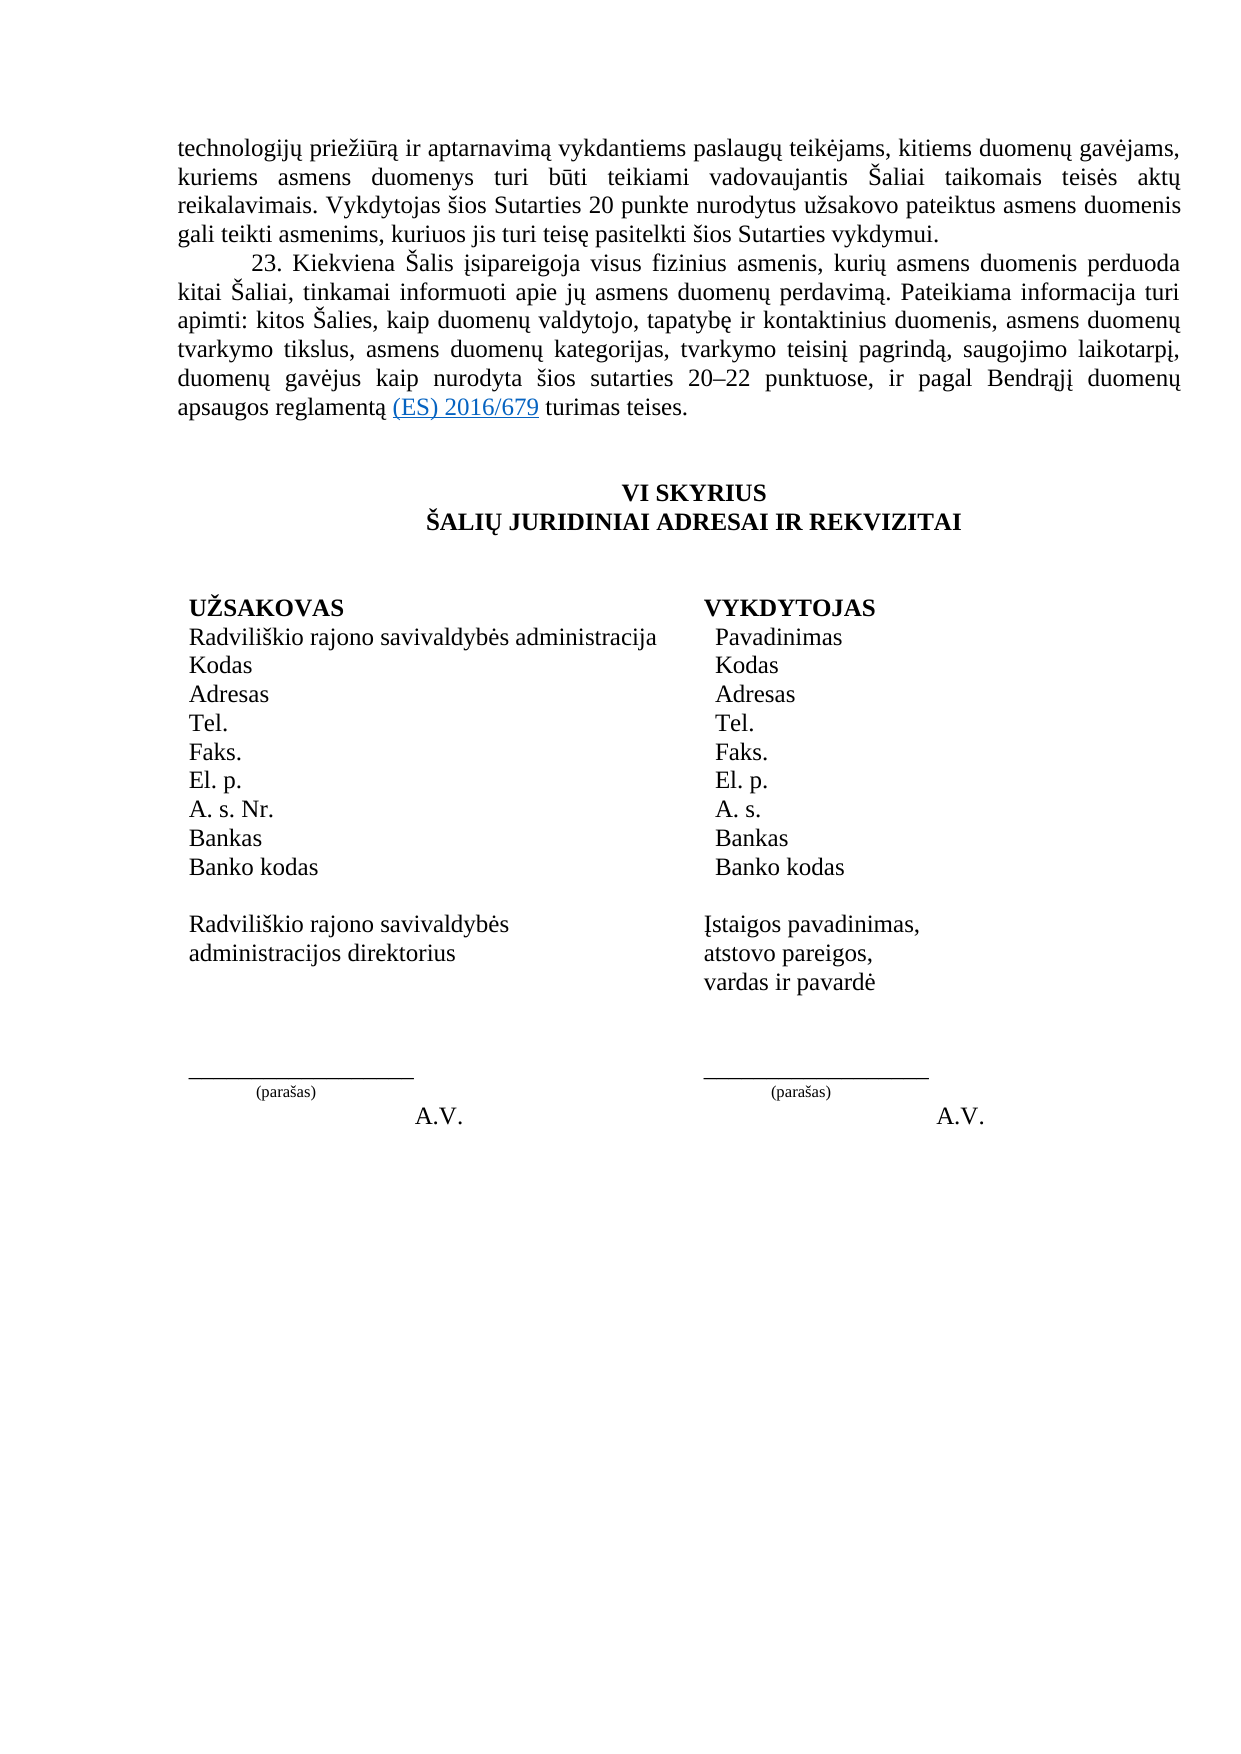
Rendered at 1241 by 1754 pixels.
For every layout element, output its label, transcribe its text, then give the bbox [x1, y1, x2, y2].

table_header Pavadinimas [704, 622, 1192, 650]
table_cell Tel. [704, 708, 1192, 737]
table_cell Faks. [704, 737, 1192, 765]
text technologijų priežiūrą ir aptarnavimą vykdantiems paslaugų teikėjams, kitiems duomenų gavėjams, kuriems asmens duomenys turi būti teikiami vadovaujantis Šaliai taikomais teisės aktų reikalavimais. Vykdytojas šios Sutarties 20 punkte nurodytus užsakovo pateiktus asmens duomenis gali teikti asmenims, kuriuos jis turi teisę pasitelkti šios Sutarties vykdymui. [177, 133, 1181, 248]
text 23. Kiekviena Šalis įsipareigoja visus fizinius asmenis, kurių asmens duomenis perduoda kitai Šaliai, tinkamai informuoti apie jų asmens duomenų perdavimą. Pateikiama informacija turi apimti: kitos Šalies, kaip duomenų valdytojo, tapatybę ir kontaktinius duomenis, asmens duomenų tvarkymo tikslus, asmens duomenų kategorijas, tvarkymo teisinį pagrindą, saugojimo laikotarpį, duomenų gavėjus kaip nurodyta šios sutarties 20–22 punktuose, ir pagal Bendrąjį duomenų apsaugos reglamentą (ES) 2016/679 turimas teises. [177, 248, 1181, 420]
table_cell El. p. [704, 765, 1192, 794]
text ŠALIŲ JURIDINIAI ADRESAI IR REKVIZITAI [207, 507, 1181, 535]
table_cell Adresas [704, 679, 1192, 708]
table_header Vykdytojas [692, 593, 1204, 909]
table_header UŽSAKOVAS Radviliškio rajono savivaldybės administracija Kodas Adresas Tel. Faks. El. p. A. s. Nr. Bankas Banko kodas [177, 593, 692, 909]
table_cell Kodas [704, 650, 1192, 679]
table_cell A. s. [704, 794, 1192, 823]
table_cell Bankas [704, 823, 1192, 852]
table_cell Radviliškio rajono savivaldybės administracijos direktorius __________________ (parašas) A.V. [177, 909, 692, 1129]
table_cell Banko kodas [704, 852, 1192, 880]
table_cell Įstaigos pavadinimas, atstovo pareigos, vardas ir pavardė __________________ (parašas) A.V. [692, 909, 1204, 1129]
text VI SKYRIUs [207, 478, 1181, 507]
